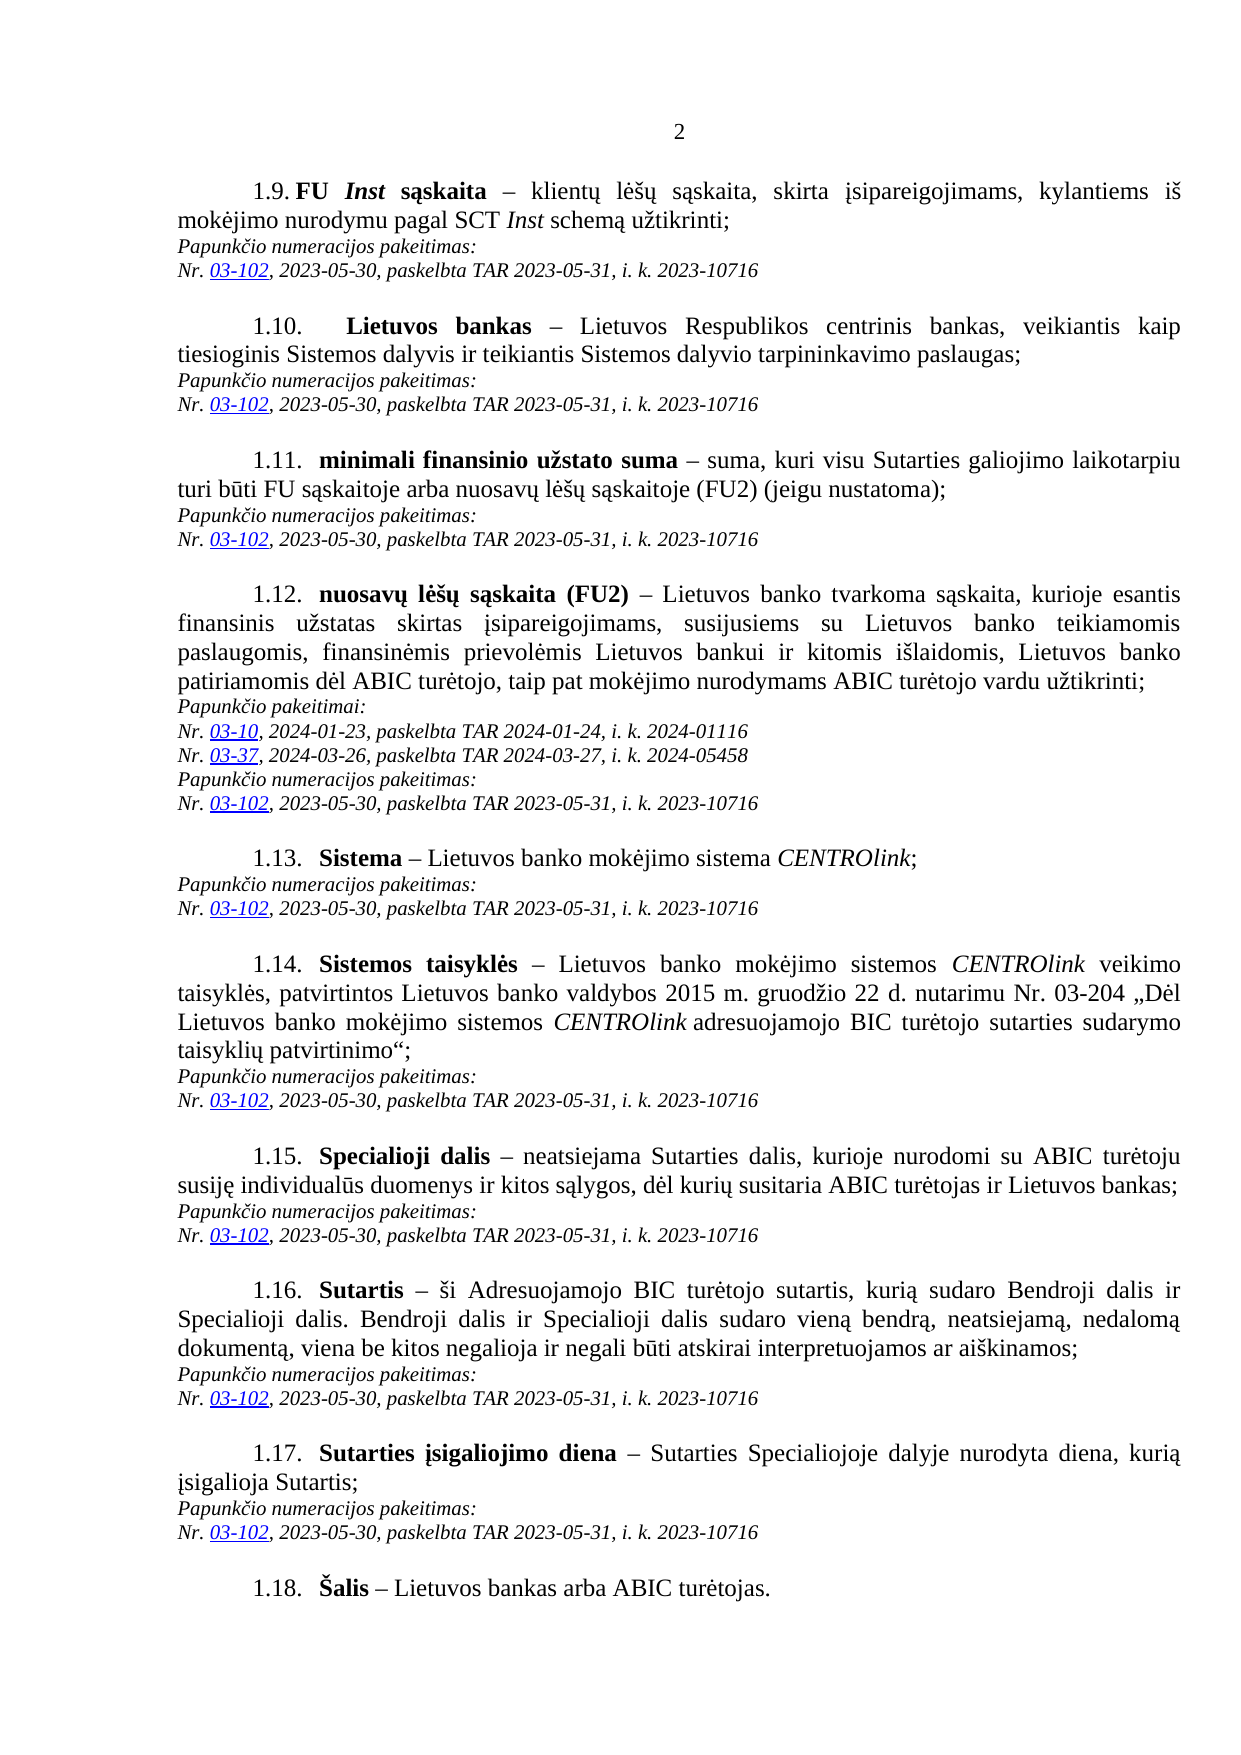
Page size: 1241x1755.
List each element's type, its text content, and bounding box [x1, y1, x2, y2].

text 1.12. nuosavų lėšų sąskaita (FU2) – Lietuvos banko tvarkoma sąskaita, kurioje esantis finansinis užstatas skirtas įsipareigojimams, susijusiems su Lietuvos banko teikiamomis paslaugomis, finansinėmis prievolėmis Lietuvos bankui ir kitomis išlaidomis, Lietuvos banko patiriamomis dėl ABIC turėtojo, taip pat mokėjimo nurodymams ABIC turėtojo vardu užtikrinti; [177, 579, 1181, 694]
text Papunkčio numeracijos pakeitimas: [177, 872, 1181, 896]
text Papunkčio numeracijos pakeitimas: [177, 1362, 1181, 1386]
text Nr. 03-102, 2023-05-30, paskelbta TAR 2023-05-31, i. k. 2023-10716 [177, 1386, 1181, 1410]
text Nr. 03-102, 2023-05-30, paskelbta TAR 2023-05-31, i. k. 2023-10716 [177, 258, 1181, 282]
text 1.10. Lietuvos bankas – Lietuvos Respublikos centrinis bankas, veikiantis kaip tiesioginis Sistemos dalyvis ir teikiantis Sistemos dalyvio tarpininkavimo paslaugas; [177, 311, 1181, 368]
text Papunkčio numeracijos pakeitimas: [177, 767, 1181, 791]
text 1.15. Specialioji dalis – neatsiejama Sutarties dalis, kurioje nurodomi su ABIC turėtoju susiję individualūs duomenys ir kitos sąlygos, dėl kurių susitaria ABIC turėtojas ir Lietuvos bankas; [177, 1141, 1181, 1198]
text 1.17. Sutarties įsigaliojimo diena – Sutarties Specialiojoje dalyje nurodyta diena, kurią įsigalioja Sutartis; [177, 1438, 1181, 1496]
text Nr. 03-102, 2023-05-30, paskelbta TAR 2023-05-31, i. k. 2023-10716 [177, 791, 1181, 815]
text Papunkčio numeracijos pakeitimas: [177, 1064, 1181, 1088]
text Nr. 03-102, 2023-05-30, paskelbta TAR 2023-05-31, i. k. 2023-10716 [177, 1223, 1181, 1247]
text 1.9. FU Inst sąskaita – klientų lėšų sąskaita, skirta įsipareigojimams, kylantiems iš mokėjimo nurodymu pagal SCT Inst schemą užtikrinti; [177, 176, 1181, 234]
text Nr. 03-102, 2023-05-30, paskelbta TAR 2023-05-31, i. k. 2023-10716 [177, 896, 1181, 920]
text Nr. 03-102, 2023-05-30, paskelbta TAR 2023-05-31, i. k. 2023-10716 [177, 1088, 1181, 1112]
text Papunkčio numeracijos pakeitimas: [177, 368, 1181, 392]
text 1.14. Sistemos taisyklės – Lietuvos banko mokėjimo sistemos CENTROlink veikimo taisyklės, patvirtintos Lietuvos banko valdybos 2015 m. gruodžio 22 d. nutarimu Nr. 03-204 „Dėl Lietuvos banko mokėjimo sistemos CENTROlink adresuojamojo BIC turėtojo sutarties sudarymo taisyklių patvirtinimo“; [177, 949, 1181, 1064]
text Nr. 03-102, 2023-05-30, paskelbta TAR 2023-05-31, i. k. 2023-10716 [177, 392, 1181, 416]
text Papunkčio numeracijos pakeitimas: [177, 1496, 1181, 1520]
text Papunkčio numeracijos pakeitimas: [177, 234, 1181, 258]
text 1.11. minimali finansinio užstato suma – suma, kuri visu Sutarties galiojimo laikotarpiu turi būti FU sąskaitoje arba nuosavų lėšų sąskaitoje (FU2) (jeigu nustatoma); [177, 445, 1181, 503]
text 1.13. Sistema – Lietuvos banko mokėjimo sistema CENTROlink; [177, 843, 1181, 872]
text Papunkčio pakeitimai: [177, 694, 1181, 718]
text Nr. 03-10, 2024-01-23, paskelbta TAR 2024-01-24, i. k. 2024-01116 [177, 718, 1181, 743]
text 1.18. Šalis – Lietuvos bankas arba ABIC turėtojas. [177, 1573, 1181, 1602]
text Papunkčio numeracijos pakeitimas: [177, 1198, 1181, 1223]
text Nr. 03-37, 2024-03-26, paskelbta TAR 2024-03-27, i. k. 2024-05458 [177, 743, 1181, 767]
text Nr. 03-102, 2023-05-30, paskelbta TAR 2023-05-31, i. k. 2023-10716 [177, 527, 1181, 551]
text 1.16. Sutartis – ši Adresuojamojo BIC turėtojo sutartis, kurią sudaro Bendroji dalis ir Specialioji dalis. Bendroji dalis ir Specialioji dalis sudaro vieną bendrą, neatsiejamą, nedalomą dokumentą, viena be kitos negalioja ir negali būti atskirai interpretuojamos ar aiškinamos; [177, 1275, 1181, 1362]
text Papunkčio numeracijos pakeitimas: [177, 503, 1181, 527]
text Nr. 03-102, 2023-05-30, paskelbta TAR 2023-05-31, i. k. 2023-10716 [177, 1520, 1181, 1544]
